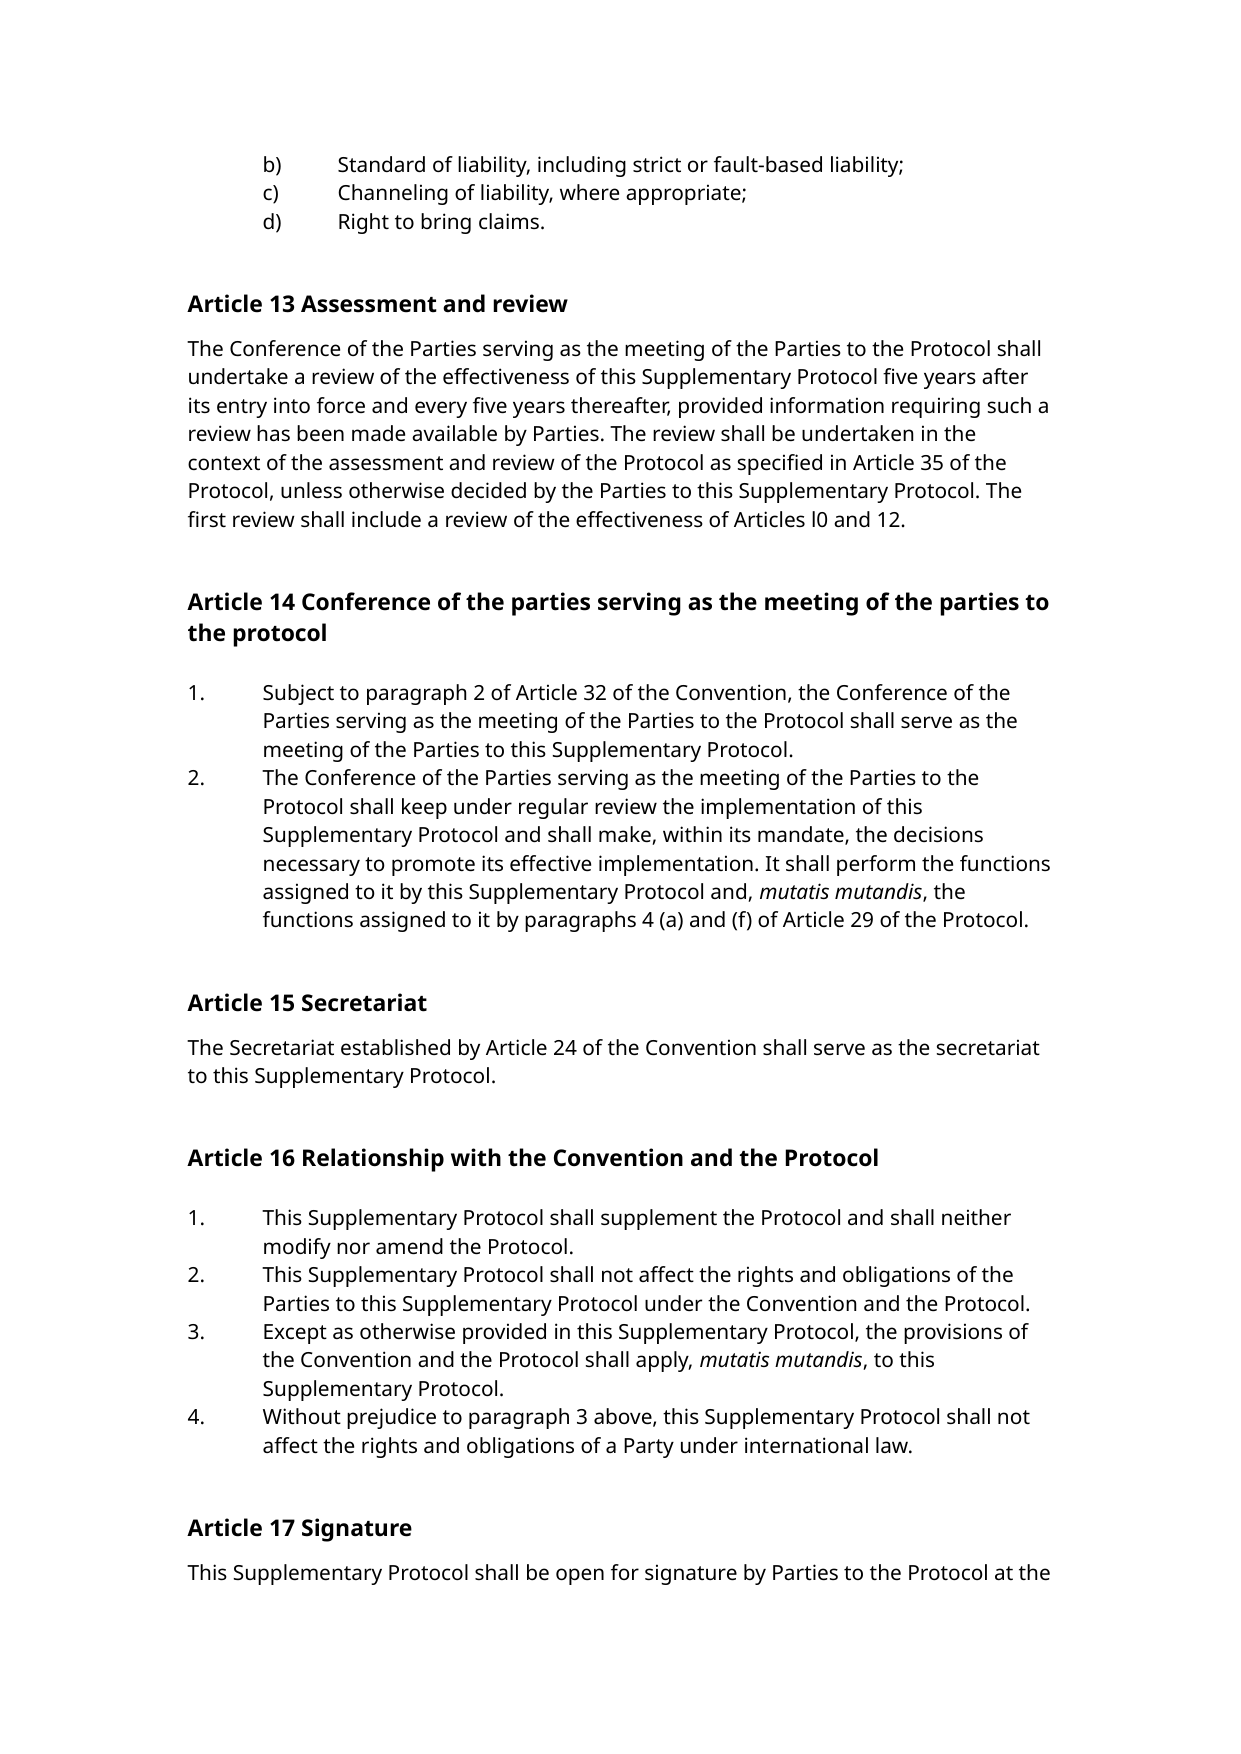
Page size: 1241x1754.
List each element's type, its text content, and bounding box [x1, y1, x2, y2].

list This Supplementary Protocol shall not affect the rights and obligations of the Parties to this Supplementary Protocol under the Convention and the Protocol. [187, 1260, 1053, 1317]
text The Secretariat established by Article 24 of the Convention shall serve as the secretariat to this Supplementary Protocol. [187, 1033, 1053, 1090]
list Subject to paragraph 2 of Article 32 of the Convention, the Conference of the Parties serving as the meeting of the Parties to the Protocol shall serve as the meeting of the Parties to this Supplementary Protocol. [187, 678, 1053, 763]
list Right to bring claims. [262, 207, 1053, 235]
list Without prejudice to paragraph 3 above, this Supplementary Protocol shall not affect the rights and obligations of a Party under international law. [187, 1402, 1053, 1459]
subtitle Article 13 Assessment and review [187, 288, 1053, 319]
subtitle Article 15 Secretariat [187, 987, 1053, 1018]
list The Conference of the Parties serving as the meeting of the Parties to the Protocol shall keep under regular review the implementation of this Supplementary Protocol and shall make, within its mandate, the decisions necessary to promote its effective implementation. It shall perform the functions assigned to it by this Supplementary Protocol and, mutatis mutandis, the functions assigned to it by paragraphs 4 (a) and (f) of Article 29 of the Protocol. [187, 763, 1053, 934]
subtitle Article 14 Conference of the parties serving as the meeting of the parties to the protocol [187, 586, 1053, 648]
subtitle Article 17 Signature [187, 1512, 1053, 1543]
list Channeling of liability, where appropriate; [262, 178, 1053, 207]
list This Supplementary Protocol shall supplement the Protocol and shall neither modify nor amend the Protocol. [187, 1203, 1053, 1260]
list Except as otherwise provided in this Supplementary Protocol, the provisions of the Convention and the Protocol shall apply, mutatis mutandis, to this Supplementary Protocol. [187, 1317, 1053, 1402]
list Standard of liability, including strict or fault-based liability; [262, 150, 1053, 178]
text This Supplementary Protocol shall be open for signature by Parties to the Protocol at the [187, 1558, 1053, 1587]
subtitle Article 16 Relationship with the Convention and the Protocol [187, 1142, 1053, 1173]
text The Conference of the Parties serving as the meeting of the Parties to the Protocol shall undertake a review of the effectiveness of this Supplementary Protocol five years after its entry into force and every five years thereafter, provided information requiring such a review has been made available by Parties. The review shall be undertaken in the context of the assessment and review of the Protocol as specified in Article 35 of the Protocol, unless otherwise decided by the Parties to this Supplementary Protocol. The first review shall include a review of the effectiveness of Articles l0 and 12. [187, 334, 1053, 533]
